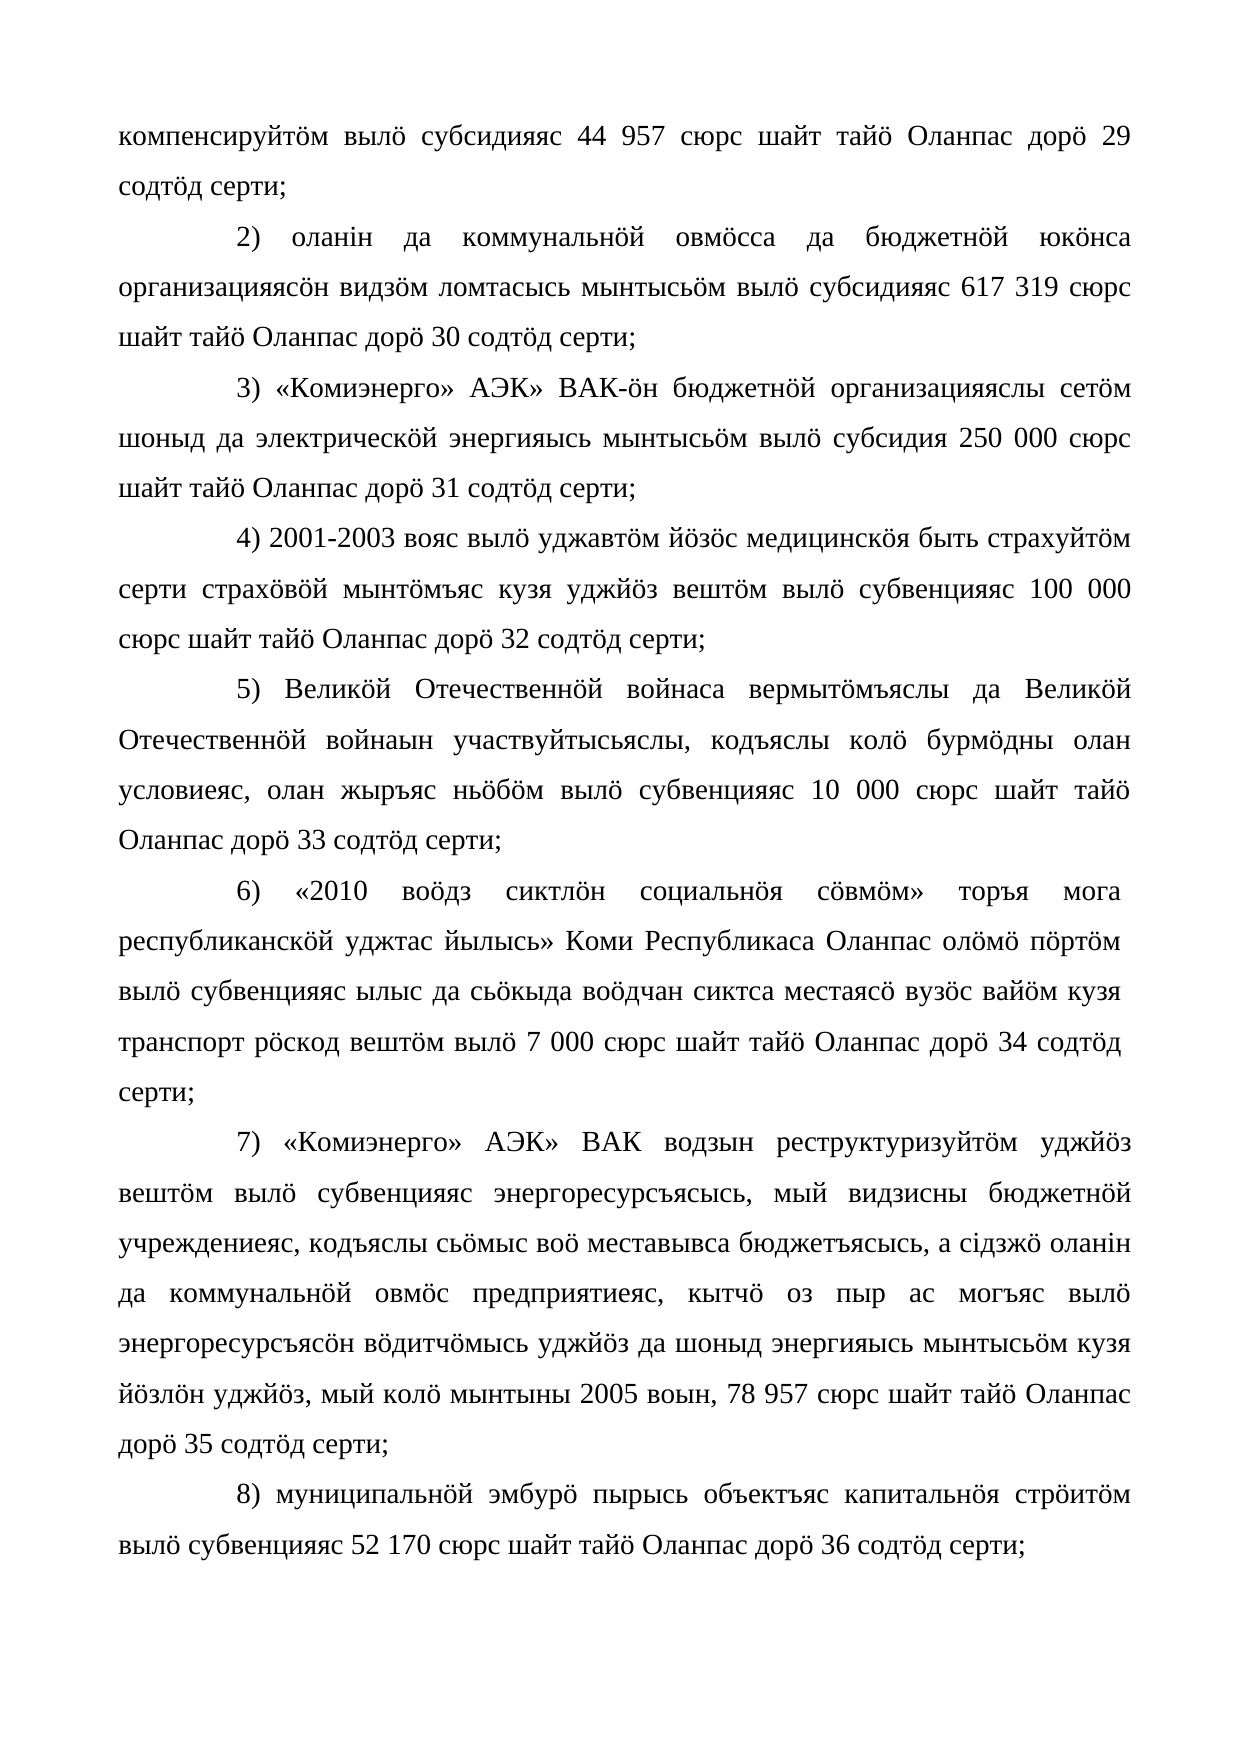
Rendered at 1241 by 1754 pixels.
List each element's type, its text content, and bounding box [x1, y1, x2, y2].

text 7) «Комиэнерго» АЭК» ВАК водзын реструктуризуйтöм уджйöз вештöм вылö субвенцияяс энергоресурсъясысь, мый видзисны бюджетнöй учреждениеяс, кодъяслы сьöмыс воö меставывса бюджетъясысь, а сiдзжö оланiн да коммунальнöй овмöс предприятиеяс, кытчö оз пыр ас могъяс вылö энергоресурсъясöн вöдитчöмысь уджйöз да шоныд энергияысь мынтысьöм кузя йöзлöн уджйöз, мый колö мынтыны 2005 воын, 78 957 сюрс шайт тайö Оланпас дорö 35 содтöд серти; [118, 1124, 1132, 1460]
text 4) 2001-2003 вояс вылö уджавтöм йöзöс медицинскöя быть страхуйтöм серти страхöвöй мынтöмъяс кузя уджйöз вештöм вылö субвенцияяс 100 000 сюрс шайт тайö Оланпас дорö 32 содтöд серти; [118, 521, 1132, 655]
text 6) «2010 воöдз сиктлöн социальнöя сöвмöм» торъя мога республиканскöй уджтас йылысь» Коми Республикаса Оланпас олöмö пöртöм вылö субвенцияяс ылыс да сьöкыда воöдчан сиктса местаясö вузöс вайöм кузя транспорт рöскод вештöм вылö 7 000 сюрс шайт тайö Оланпас дорö 34 содтöд серти; [118, 873, 1122, 1108]
text компенсируйтöм вылö субсидияяс 44 957 сюрс шайт тайö Оланпас дорö 29 содтöд серти; [118, 118, 1132, 202]
text 2) оланiн да коммунальнöй овмöсса да бюджетнöй юкöнса организацияясöн видзöм ломтасысь мынтысьöм вылö субсидияяс 617 319 сюрс шайт тайö Оланпас дорö 30 содтöд серти; [118, 219, 1132, 353]
text 8) муниципальнöй эмбурö пырысь объектъяс капитальнöя стрöитöм вылö субвенцияяс 52 170 сюрс шайт тайö Оланпас дорö 36 содтöд серти; [118, 1477, 1132, 1560]
text 5) Великöй Отечественнöй войнаса вермытöмъяслы да Великöй Отечественнöй войнаын участвуйтысьяслы, кодъяслы колö бурмöдны олан условиеяс, олан жыръяс ньöбöм вылö субвенцияяс 10 000 сюрс шайт тайö Оланпас дорö 33 содтöд серти; [118, 672, 1132, 856]
text 3) «Комиэнерго» АЭК» ВАК-öн бюджетнöй организацияяслы сетöм шоныд да электрическöй энергияысь мынтысьöм вылö субсидия 250 000 сюрс шайт тайö Оланпас дорö 31 содтöд серти; [118, 370, 1132, 504]
